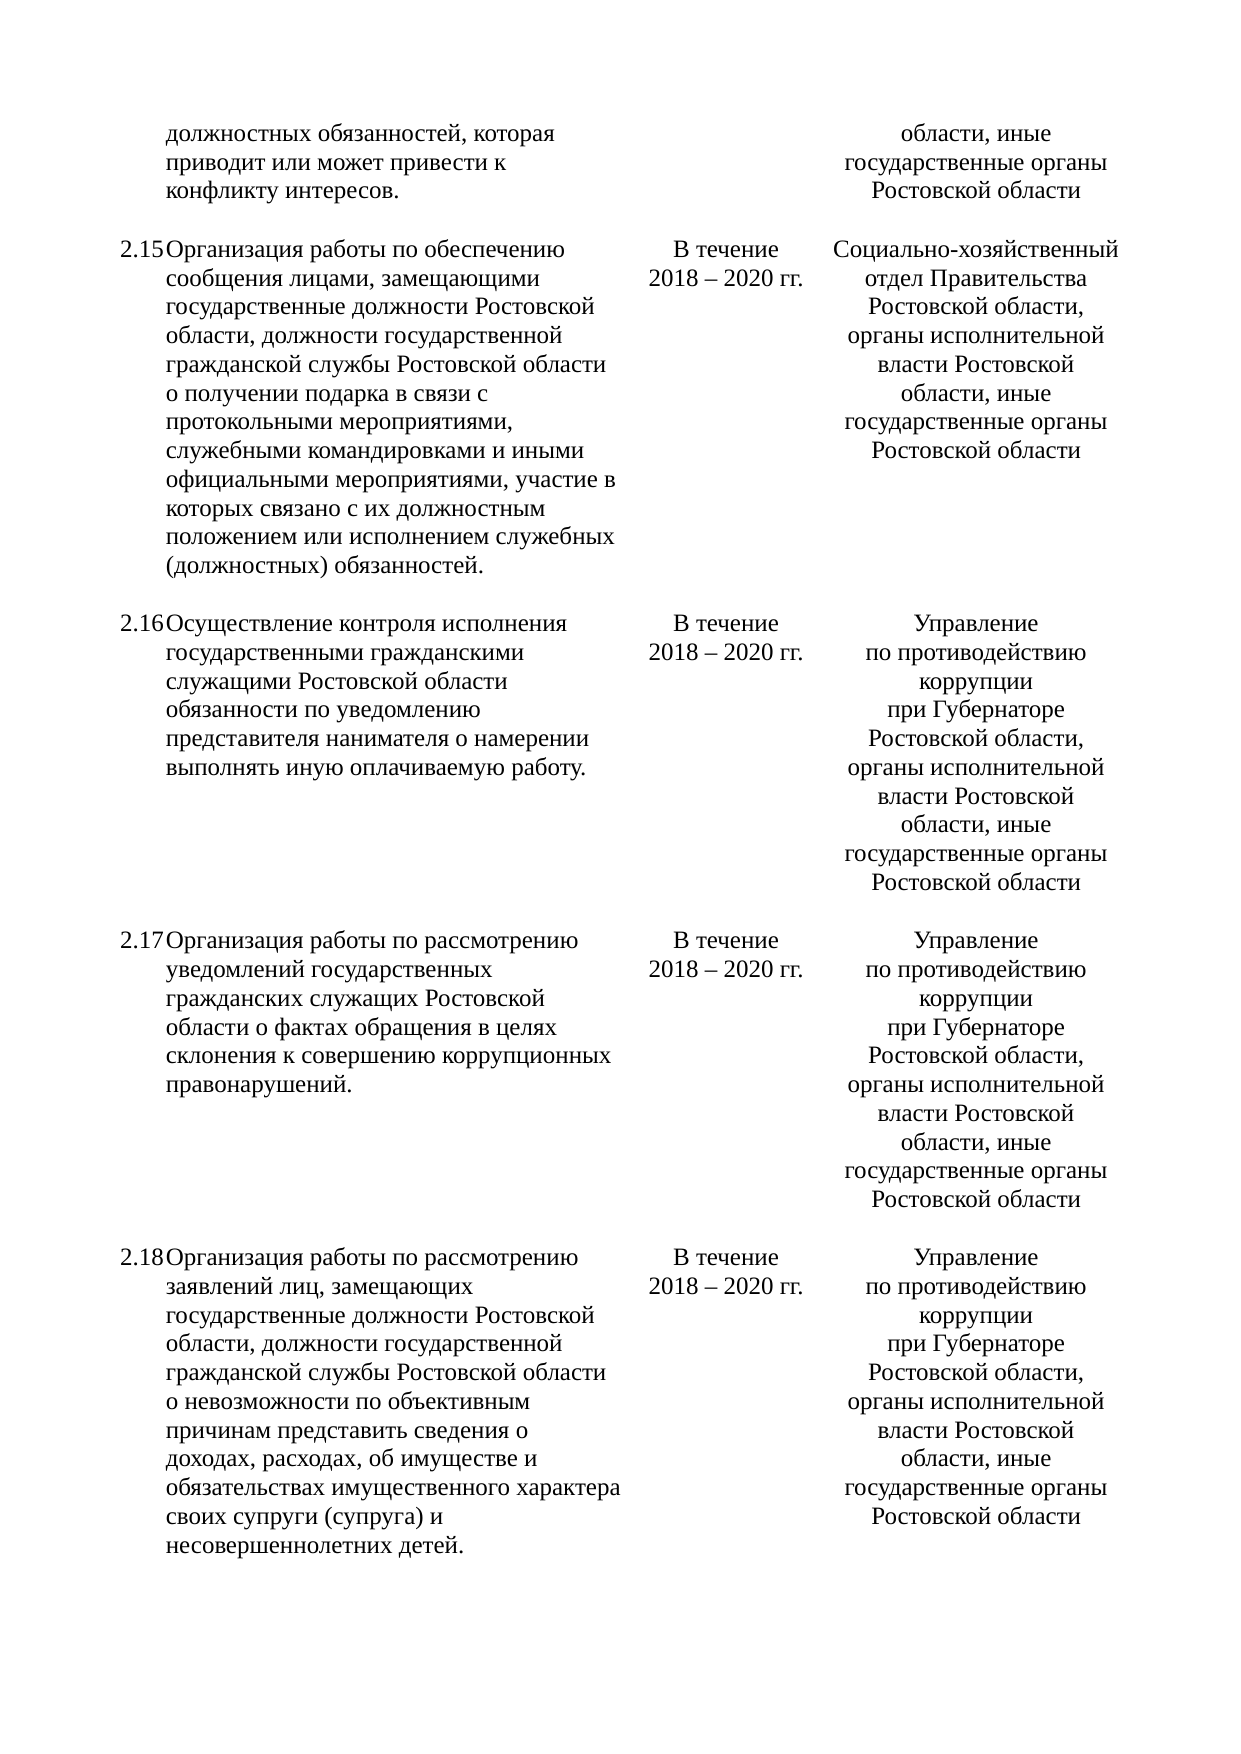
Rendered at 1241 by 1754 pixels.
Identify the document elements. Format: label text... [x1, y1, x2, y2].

table_cell Управление по противодействию коррупции при Губернаторе Ростовской области, органы исполнительной власти Ростовской области, иные государственные органы Ростовской области [830, 925, 1122, 1242]
table_cell Организация работы по обеспечению сообщения лицами, замещающими государственные должности Ростовской области, должности государственной гражданской службы Ростовской области о получении подарка в связи с протокольными мероприятиями, служебными командировками и иными официальными мероприятиями, участие в которых связано с их должностным положением или исполнением служебных (должностных) обязанностей. [166, 234, 622, 608]
table_cell Организация работы по рассмотрению заявлений лиц, замещающих государственные должности Ростовской области, должности государственной гражданской службы Ростовской области о невозможности по объективным причинам представить сведения о доходах, расходах, об имуществе и обязательствах имущественного характера своих супруги (супруга) и несовершеннолетних детей. [166, 1242, 622, 1588]
table_cell В течение 2018 – 2020 гг. [622, 925, 830, 1242]
table_cell В течение 2018 – 2020 гг. [622, 608, 830, 925]
table_cell В течение 2018 – 2020 гг. [622, 1242, 830, 1588]
table_cell Организация работы по рассмотрению уведомлений государственных гражданских служащих Ростовской области о фактах обращения в целях склонения к совершению коррупционных правонарушений. [166, 925, 622, 1242]
table_cell Управление по противодействию коррупции при Губернаторе Ростовской области, органы исполнительной власти Ростовской области, иные государственные органы Ростовской области [830, 608, 1122, 925]
table_cell Управление по противодействию коррупции при Губернаторе Ростовской области, органы исполнительной власти Ростовской области, иные государственные органы Ростовской области [830, 1242, 1122, 1588]
table_cell 2.18 [118, 1242, 166, 1588]
table_cell [622, 118, 830, 234]
table_cell 2.16 [118, 608, 166, 925]
table_cell В течение 2018 – 2020 гг. [622, 234, 830, 608]
table_cell 2.17 [118, 925, 166, 1242]
table_cell Социально-хозяйственный отдел Правительства Ростовской области, органы исполнительной власти Ростовской области, иные государственные органы Ростовской области [830, 234, 1122, 608]
table_cell 2.14 [118, 118, 166, 234]
table_cell Осуществление контроля исполнения государственными гражданскими служащими Ростовской области обязанности по уведомлению представителя нанимателя о намерении выполнять иную оплачиваемую работу. [166, 608, 622, 925]
table_cell области, иные государственные органы Ростовской области [830, 118, 1122, 234]
table_cell 2.15 [118, 234, 166, 608]
table_cell Организация работы по рассмотрению уведомлений лиц, замещающих государственные должности Ростовской области, должности государственной гражданской службы Ростовской области, о возникновении личной заинтересованности при исполнении должностных обязанностей, которая приводит или может привести к конфликту интересов. [166, 118, 622, 234]
